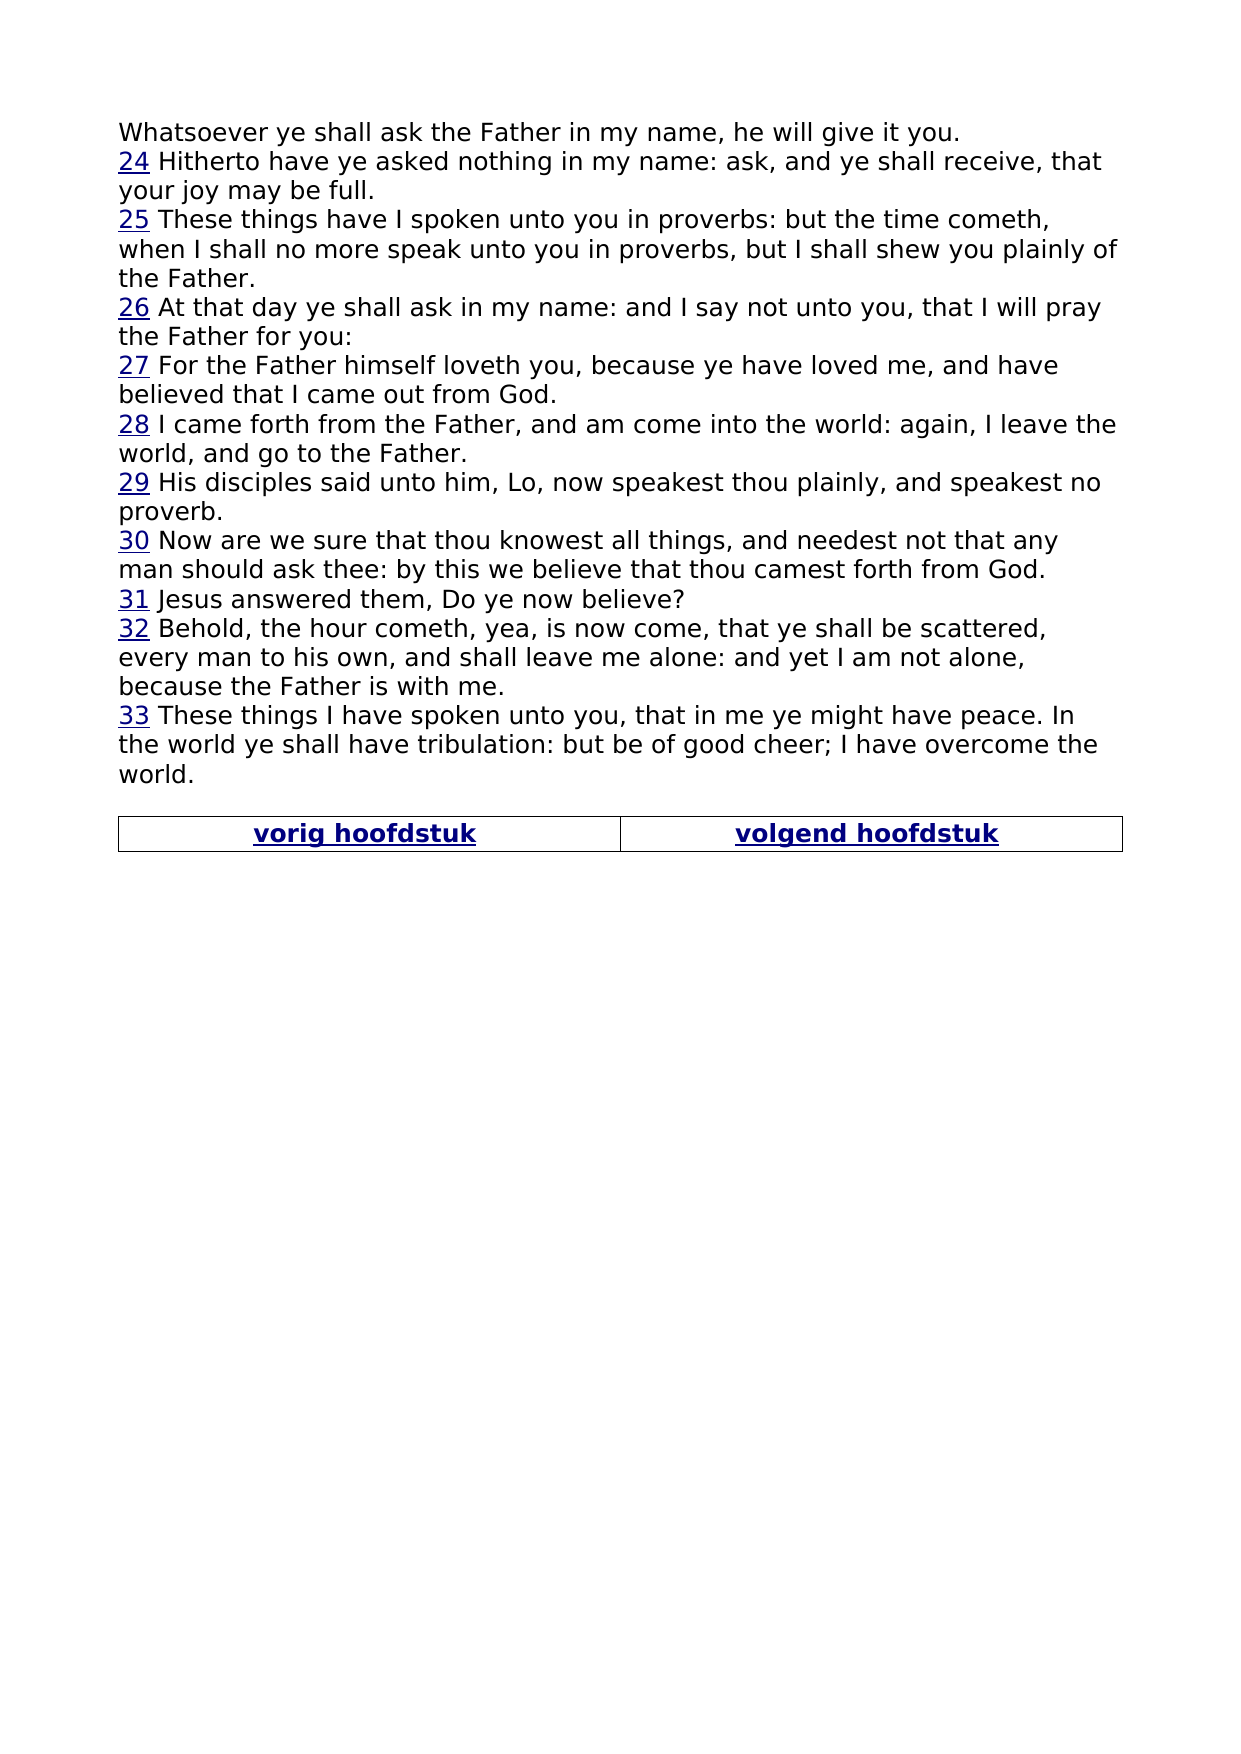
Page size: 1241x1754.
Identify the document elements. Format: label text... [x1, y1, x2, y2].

table_header volgend hoofdstuk [621, 817, 1122, 851]
text Whatsoever ye shall ask the Father in my name, he will give it you. 24 Hitherto have ye asked nothing in my name: ask, and ye shall receive, that your joy may be full. 25 These things have I spoken unto you in proverbs: but the time cometh, when I shall no more speak unto you in proverbs, but I shall shew you plainly of the Father. 26 At that day ye shall ask in my name: and I say not unto you, that I will pray the Father for you: 27 For the Father himself loveth you, because ye have loved me, and have believed that I came out from God. 28 I came forth from the Father, and am come into the world: again, I leave the world, and go to the Father. 29 His disciples said unto him, Lo, now speakest thou plainly, and speakest no proverb. 30 Now are we sure that thou knowest all things, and needest not that any man should ask thee: by this we believe that thou camest forth from God. 31 Jesus answered them, Do ye now believe? 32 Behold, the hour cometh, yea, is now come, that ye shall be scattered, every man to his own, and shall leave me alone: and yet I am not alone, because the Father is with me. 33 These things I have spoken unto you, that in me ye might have peace. In the world ye shall have tribulation: but be of good cheer; I have overcome the world. [118, 118, 1122, 789]
table_header vorig hoofdstuk [119, 817, 620, 851]
